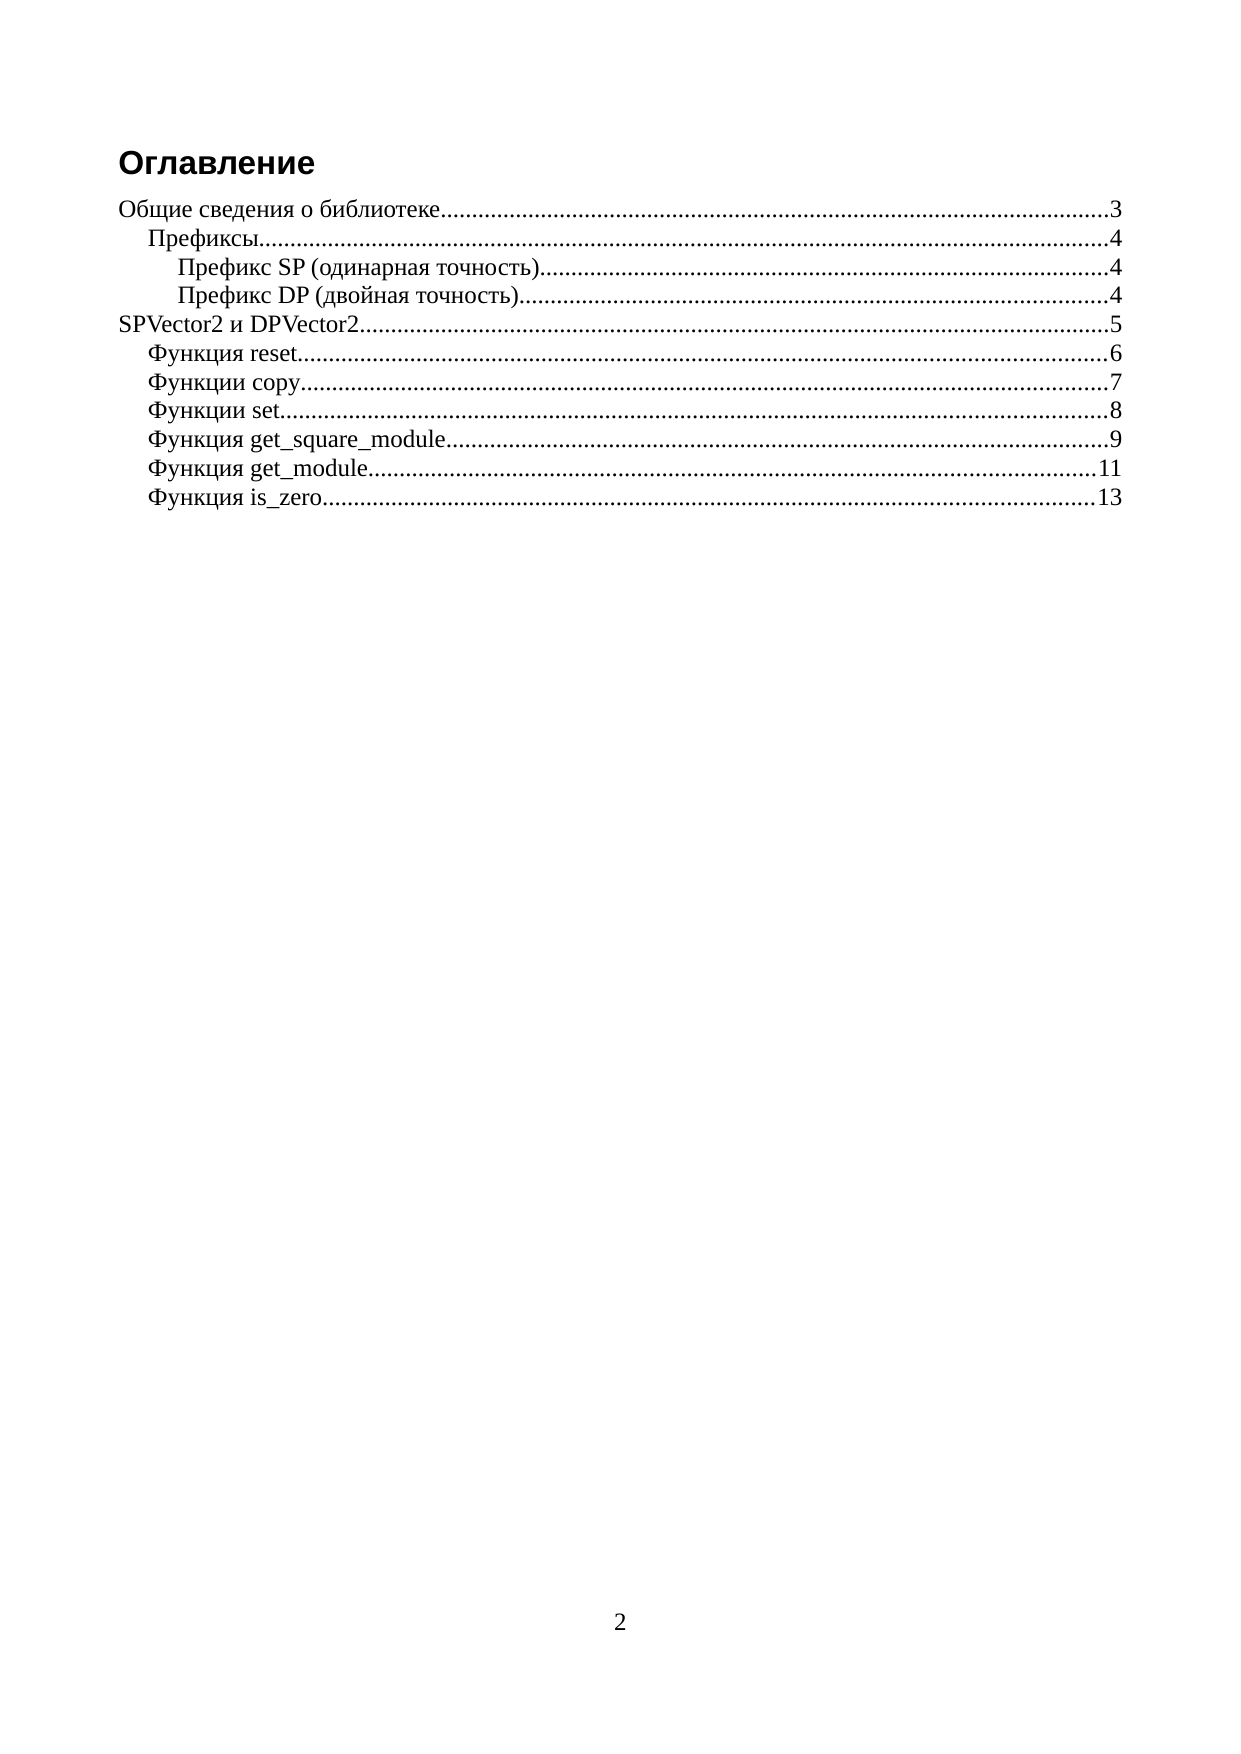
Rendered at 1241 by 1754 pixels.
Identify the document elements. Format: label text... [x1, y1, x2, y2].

text SPVector2 и DPVector2 5 [118, 309, 1122, 338]
text Общие сведения о библиотеке 3 [118, 194, 1122, 223]
text Функции copy 7 [148, 367, 1122, 395]
text Функция is_zero 13 [148, 482, 1122, 510]
text Префикс DP (двойная точность) 4 [177, 280, 1122, 309]
text Функции set 8 [148, 395, 1122, 424]
text Функция get_module 11 [148, 453, 1122, 482]
text Функция reset 6 [148, 338, 1122, 367]
subtitle Оглавление [118, 143, 1122, 182]
text Префиксы 4 [148, 223, 1122, 252]
text Функция get_square_module 9 [148, 424, 1122, 453]
text Префикс SP (одинарная точность) 4 [177, 252, 1122, 280]
